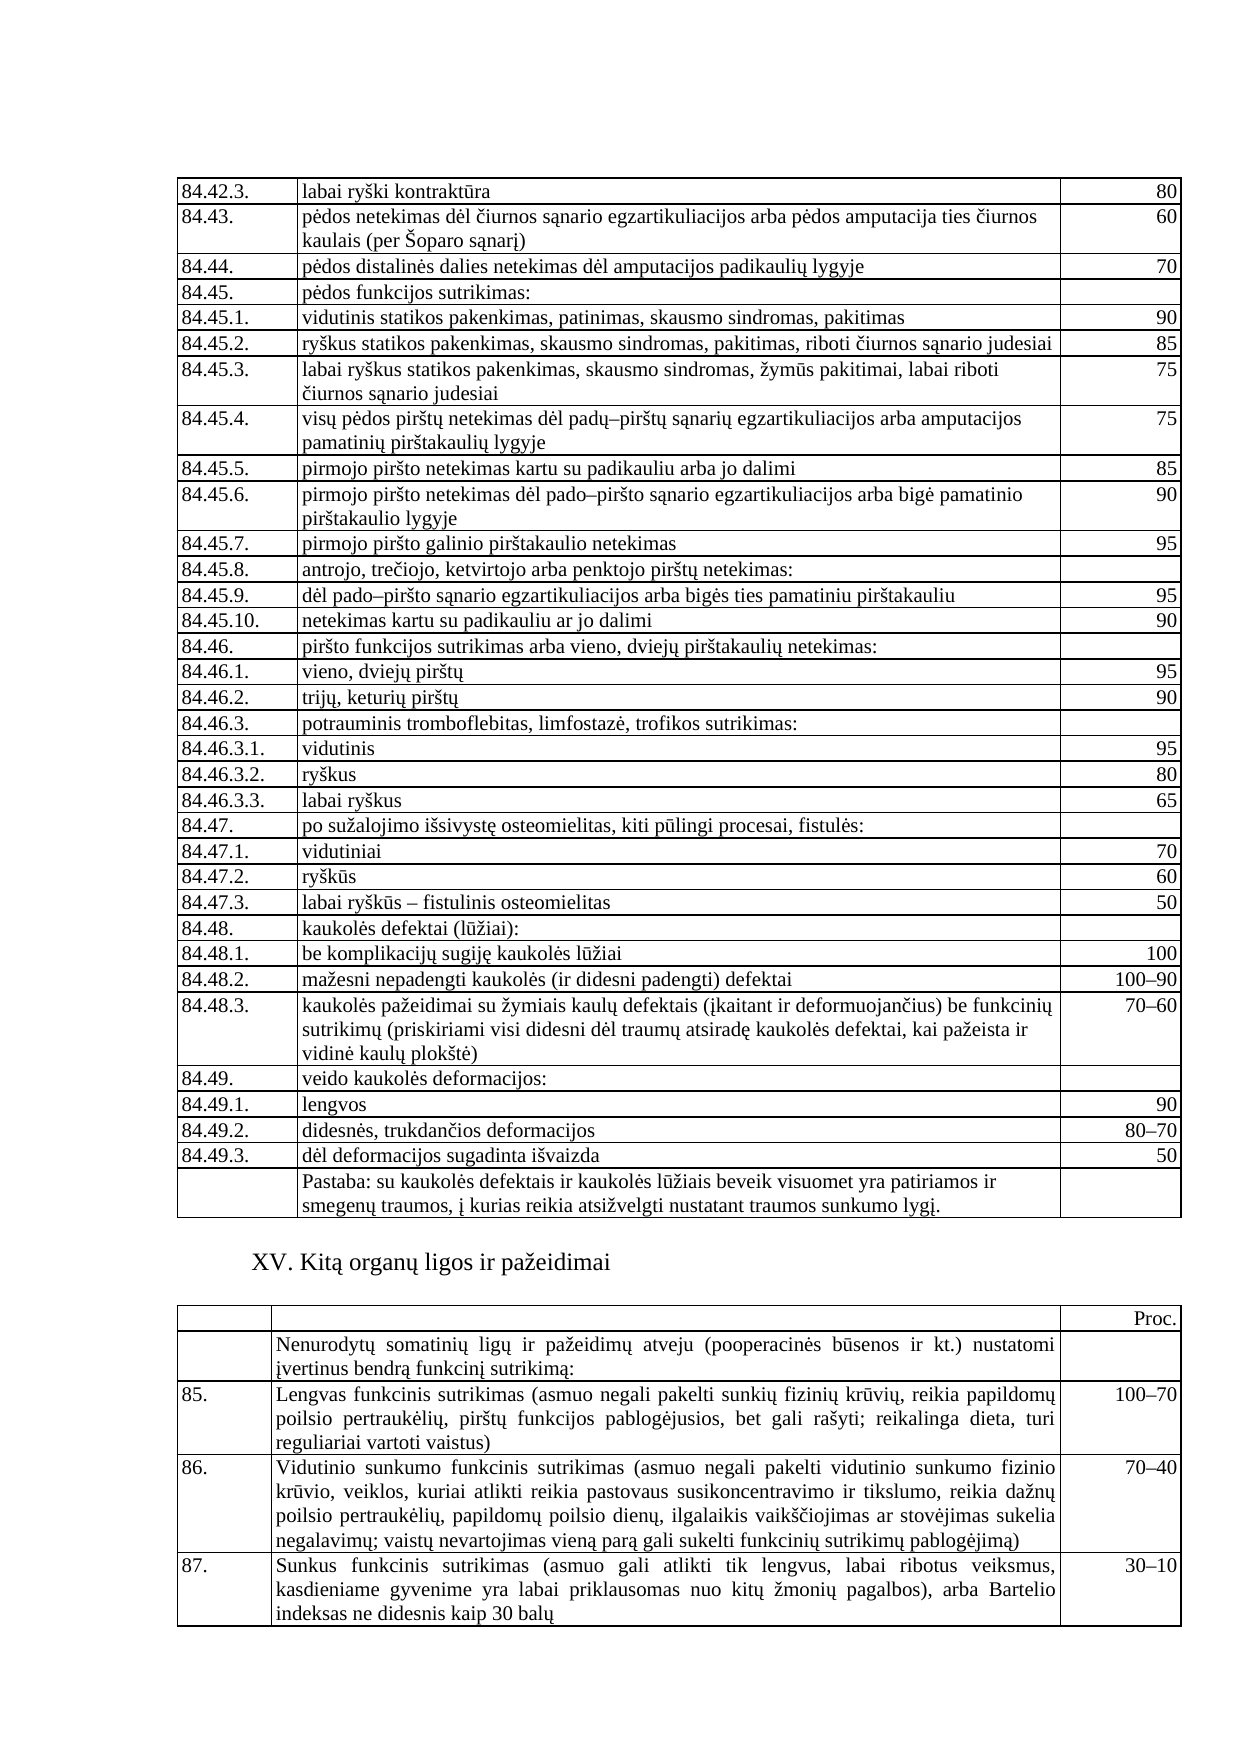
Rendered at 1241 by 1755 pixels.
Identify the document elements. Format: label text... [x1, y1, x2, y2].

table_cell ryškūs [298, 865, 1060, 888]
table_cell pėdos distalinės dalies netekimas dėl amputacijos padikaulių lygyje [298, 254, 1060, 278]
table_cell 84.45.5. [178, 456, 297, 480]
table_cell pirmojo piršto netekimas dėl pado–piršto sąnario egzartikuliacijos arba bigė pamatinio pirštakaulio lygyje [298, 482, 1060, 530]
table_cell Sunkus funkcinis sutrikimas (asmuo gali atlikti tik lengvus, labai ribotus veiksmus, kasdieniame gyvenime yra labai priklausomas nuo kitų žmonių pagalbos), arba Bartelio indeksas ne didesnis kaip 30 balų [272, 1553, 1060, 1625]
table_cell labai ryškūs – fistulinis osteomielitas [298, 890, 1060, 914]
table_cell 90 [1061, 685, 1180, 709]
table_cell 84.49.3. [178, 1143, 297, 1167]
table_cell 84.48.1. [178, 941, 297, 965]
table_cell lengvos [298, 1092, 1060, 1116]
table_cell 100–70 [1061, 1382, 1180, 1454]
table_cell 84.45.9. [178, 583, 297, 607]
table_cell [1061, 711, 1180, 735]
table_cell 50 [1061, 890, 1180, 914]
table_cell vidutinis [298, 736, 1060, 760]
table_cell labai ryškus statikos pakenkimas, skausmo sindromas, žymūs pakitimai, labai riboti čiurnos sąnario judesiai [298, 357, 1060, 405]
table_cell [178, 1332, 271, 1380]
table_cell 84.42.3. [178, 179, 297, 203]
table_cell 84.49.2. [178, 1118, 297, 1142]
table_cell 85 [1061, 456, 1180, 480]
table_cell 84.46.3. [178, 711, 297, 735]
table_cell 90 [1061, 608, 1180, 632]
table_cell 80–70 [1061, 1118, 1180, 1142]
table_cell pėdos funkcijos sutrikimas: [298, 280, 1060, 304]
table_cell netekimas kartu su padikauliu ar jo dalimi [298, 608, 1060, 632]
table_cell 100–90 [1061, 967, 1180, 991]
table_cell 90 [1061, 1092, 1180, 1116]
text XV. Kitą organų ligos ir pažeidimai [177, 1247, 1181, 1276]
table_cell 60 [1061, 865, 1180, 888]
table_cell 86. [178, 1455, 271, 1552]
table_cell labai ryški kontraktūra [298, 179, 1060, 203]
table_cell [1061, 1332, 1180, 1380]
table_cell 70 [1061, 254, 1180, 278]
table_cell 84.48.2. [178, 967, 297, 991]
table_header [272, 1306, 1060, 1330]
table_cell be komplikacijų sugiję kaukolės lūžiai [298, 941, 1060, 965]
table_cell Lengvas funkcinis sutrikimas (asmuo negali pakelti sunkių fizinių krūvių, reikia papildomų poilsio pertraukėlių, pirštų funkcijos pablogėjusios, bet gali rašyti; reikalinga dieta, turi reguliariai vartoti vaistus) [272, 1382, 1060, 1454]
table_cell 84.47.1. [178, 839, 297, 863]
table_cell 75 [1061, 406, 1180, 454]
table_cell [1061, 916, 1180, 940]
table_header [178, 1306, 271, 1330]
table_cell 84.47.3. [178, 890, 297, 914]
table_cell [1061, 1066, 1180, 1090]
table_cell 70–40 [1061, 1455, 1180, 1552]
table_cell vidutiniai [298, 839, 1060, 863]
table_cell 84.45.1. [178, 305, 297, 329]
table_cell antrojo, trečiojo, ketvirtojo arba penktojo pirštų netekimas: [298, 557, 1060, 581]
table_cell pirmojo piršto galinio pirštakaulio netekimas [298, 531, 1060, 555]
table_cell veido kaukolės deformacijos: [298, 1066, 1060, 1090]
table_cell 84.46.3.3. [178, 788, 297, 812]
table_cell 84.46. [178, 634, 297, 658]
table_cell ryškus statikos pakenkimas, skausmo sindromas, pakitimas, riboti čiurnos sąnario judesiai [298, 331, 1060, 355]
table_cell mažesni nepadengti kaukolės (ir didesni padengti) defektai [298, 967, 1060, 991]
table_cell Vidutinio sunkumo funkcinis sutrikimas (asmuo negali pakelti vidutinio sunkumo fizinio krūvio, veiklos, kuriai atlikti reikia pastovaus susikoncentravimo ir tikslumo, reikia dažnų poilsio pertraukėlių, papildomų poilsio dienų, ilgalaikis vaikščiojimas ar stovėjimas sukelia negalavimų; vaistų nevartojimas vieną parą gali sukelti funkcinių sutrikimų pablogėjimą) [272, 1455, 1060, 1552]
table_cell visų pėdos pirštų netekimas dėl padų–pirštų sąnarių egzartikuliacijos arba amputacijos pamatinių pirštakaulių lygyje [298, 406, 1060, 454]
table_cell 84.48.3. [178, 993, 297, 1065]
table_cell 84.49.1. [178, 1092, 297, 1116]
table_cell 84.46.3.2. [178, 762, 297, 786]
table_cell 70 [1061, 839, 1180, 863]
table_cell [178, 1169, 297, 1217]
table_cell 95 [1061, 660, 1180, 683]
table_cell pėdos netekimas dėl čiurnos sąnario egzartikuliacijos arba pėdos amputacija ties čiurnos kaulais (per Šoparo sąnarį) [298, 205, 1060, 252]
table_cell [1061, 634, 1180, 658]
table_cell 84.47.2. [178, 865, 297, 888]
table_cell 84.45.3. [178, 357, 297, 405]
table_cell 95 [1061, 736, 1180, 760]
table_cell vidutinis statikos pakenkimas, patinimas, skausmo sindromas, pakitimas [298, 305, 1060, 329]
table_cell labai ryškus [298, 788, 1060, 812]
table_cell 100 [1061, 941, 1180, 965]
table_cell trijų, keturių pirštų [298, 685, 1060, 709]
table_cell potrauminis tromboflebitas, limfostazė, trofikos sutrikimas: [298, 711, 1060, 735]
table_cell 90 [1061, 482, 1180, 530]
table_cell 84.44. [178, 254, 297, 278]
table_cell vieno, dviejų pirštų [298, 660, 1060, 683]
table_cell dėl pado–piršto sąnario egzartikuliacijos arba bigės ties pamatiniu pirštakauliu [298, 583, 1060, 607]
table_cell 70–60 [1061, 993, 1180, 1065]
table_cell 95 [1061, 531, 1180, 555]
table_cell 90 [1061, 305, 1180, 329]
table_cell po sužalojimo išsivystę osteomielitas, kiti pūlingi procesai, fistulės: [298, 813, 1060, 837]
table_cell 84.46.2. [178, 685, 297, 709]
table_cell 84.45.8. [178, 557, 297, 581]
table_cell ryškus [298, 762, 1060, 786]
table_cell [1061, 813, 1180, 837]
table_cell 30–10 [1061, 1553, 1180, 1625]
table_cell 84.46.3.1. [178, 736, 297, 760]
table_cell Nenurodytų somatinių ligų ir pažeidimų atveju (pooperacinės būsenos ir kt.) nustatomi įvertinus bendrą funkcinį sutrikimą: [272, 1332, 1060, 1380]
table_cell 85. [178, 1382, 271, 1454]
table_cell 84.45.7. [178, 531, 297, 555]
table_cell 75 [1061, 357, 1180, 405]
table_cell 50 [1061, 1143, 1180, 1167]
table_cell 80 [1061, 762, 1180, 786]
table_cell 84.49. [178, 1066, 297, 1090]
table_cell 84.45. [178, 280, 297, 304]
table_cell 60 [1061, 205, 1180, 252]
table_cell 84.45.2. [178, 331, 297, 355]
table_cell 84.45.10. [178, 608, 297, 632]
table_header Proc. [1061, 1306, 1180, 1330]
table_cell didesnės, trukdančios deformacijos [298, 1118, 1060, 1142]
table_cell 85 [1061, 331, 1180, 355]
table_cell Pastaba: su kaukolės defektais ir kaukolės lūžiais beveik visuomet yra patiriamos ir smegenų traumos, į kurias reikia atsižvelgti nustatant traumos sunkumo lygį. [298, 1169, 1060, 1217]
table_cell kaukolės defektai (lūžiai): [298, 916, 1060, 940]
table_cell 80 [1061, 179, 1180, 203]
table_cell [1061, 1169, 1180, 1217]
table_cell 95 [1061, 583, 1180, 607]
table_cell 84.48. [178, 916, 297, 940]
table_cell dėl deformacijos sugadinta išvaizda [298, 1143, 1060, 1167]
table_cell [1061, 280, 1180, 304]
table_cell 87. [178, 1553, 271, 1625]
table_cell 65 [1061, 788, 1180, 812]
table_cell piršto funkcijos sutrikimas arba vieno, dviejų pirštakaulių netekimas: [298, 634, 1060, 658]
table_cell 84.45.6. [178, 482, 297, 530]
table_cell 84.45.4. [178, 406, 297, 454]
table_cell 84.46.1. [178, 660, 297, 683]
table_cell kaukolės pažeidimai su žymiais kaulų defektais (įkaitant ir deformuojančius) be funkcinių sutrikimų (priskiriami visi didesni dėl traumų atsiradę kaukolės defektai, kai pažeista ir vidinė kaulų plokštė) [298, 993, 1060, 1065]
table_cell [1061, 557, 1180, 581]
table_cell pirmojo piršto netekimas kartu su padikauliu arba jo dalimi [298, 456, 1060, 480]
table_cell 84.43. [178, 205, 297, 252]
table_cell 84.47. [178, 813, 297, 837]
